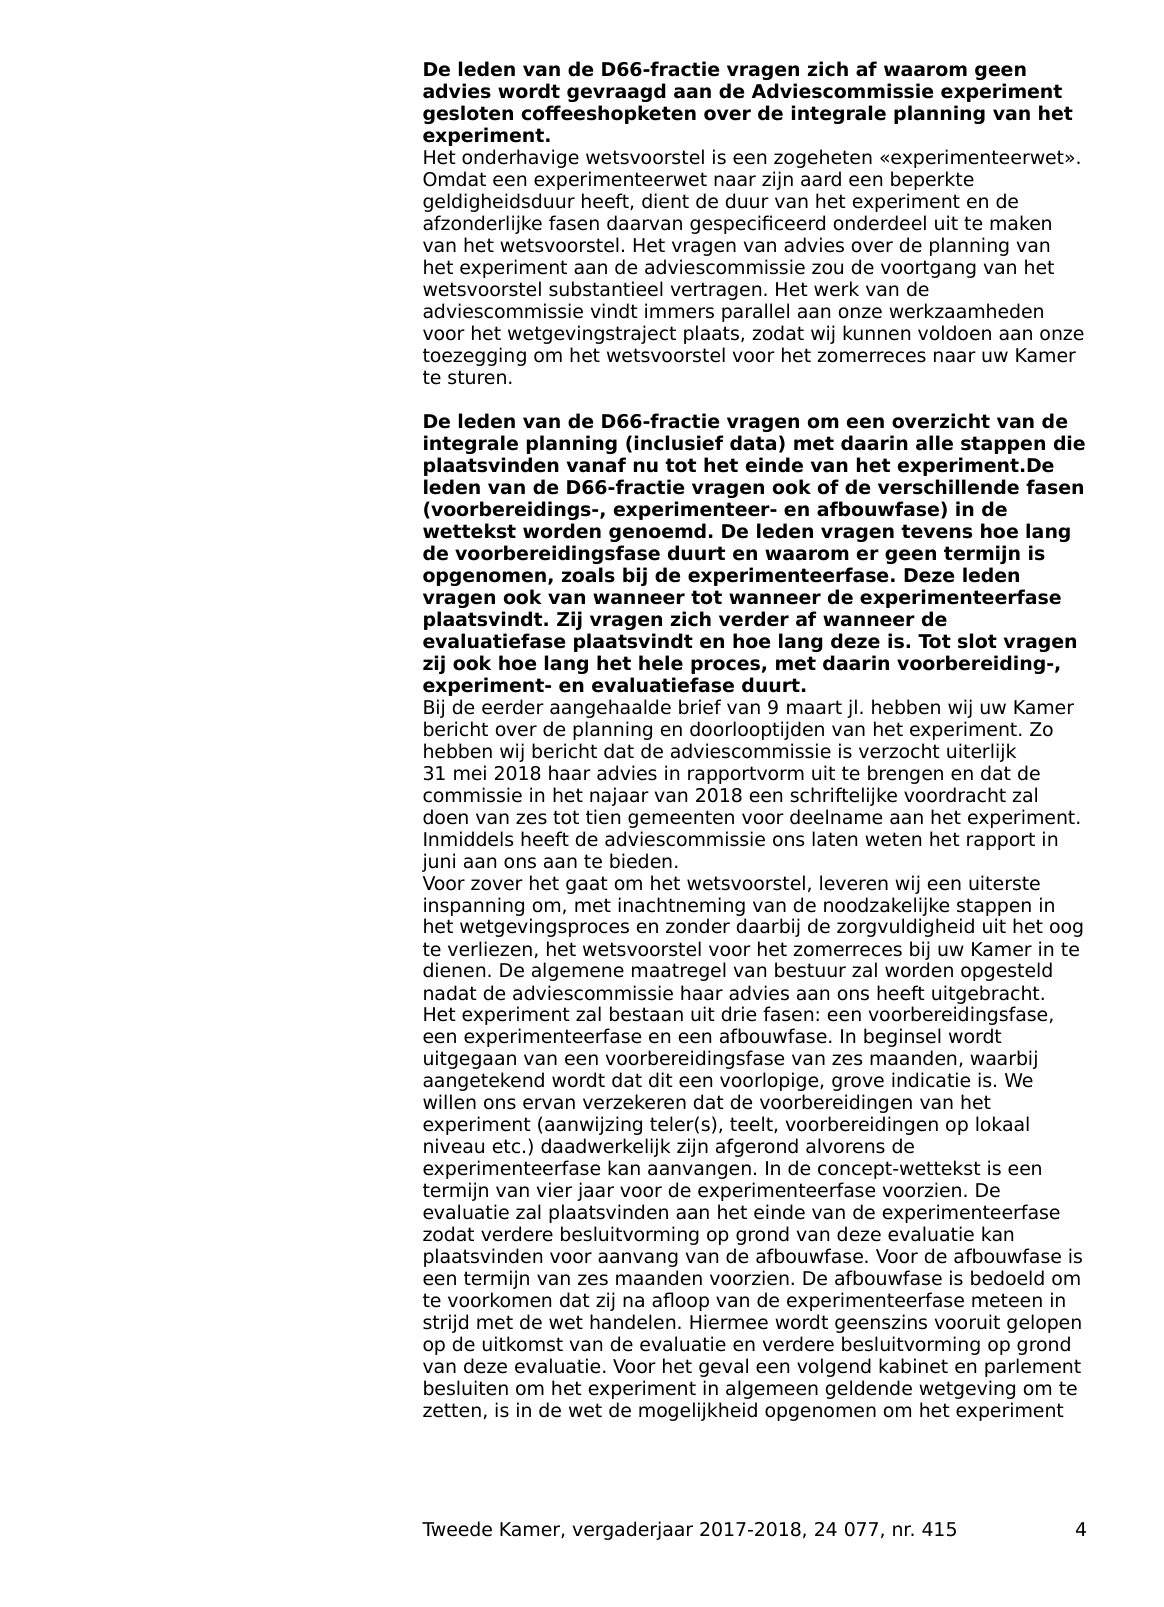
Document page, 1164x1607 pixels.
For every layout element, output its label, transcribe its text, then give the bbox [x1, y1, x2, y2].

text Het experiment zal bestaan uit drie fasen: een voorbereidingsfase, een experimenteerfase en een afbouwfase. In beginsel wordt uitgegaan van een voorbereidingsfase van zes maanden, waarbij aangetekend wordt dat dit een voorlopige, grove indicatie is. We willen ons ervan verzekeren dat de voorbereidingen van het experiment (aanwijzing teler(s), teelt, voorbereidingen op lokaal niveau etc.) daadwerkelijk zijn afgerond alvorens de experimenteerfase kan aanvangen. In de concept-wettekst is een termijn van vier jaar voor de experimenteerfase voorzien. De evaluatie zal plaatsvinden aan het einde van de experimenteerfase zodat verdere besluitvorming op grond van deze evaluatie kan plaatsvinden voor aanvang van de afbouwfase. Voor de afbouwfase is een termijn van zes maanden voorzien. De afbouwfase is bedoeld om te voorkomen dat zij na afloop van de experimenteerfase meteen in strijd met de wet handelen. Hiermee wordt geenszins vooruit gelopen op de uitkomst van de evaluatie en verdere besluitvorming op grond van deze evaluatie. Voor het geval een volgend kabinet en parlement besluiten om het experiment in algemeen geldende wetgeving om te zetten, is in de wet de mogelijkheid opgenomen om het experiment [422, 1004, 1087, 1422]
text Voor zover het gaat om het wetsvoorstel, leveren wij een uiterste inspanning om, met inachtneming van de noodzakelijke stappen in het wetgevingsproces en zonder daarbij de zorgvuldigheid uit het oog te verliezen, het wetsvoorstel voor het zomerreces bij uw Kamer in te dienen. De algemene maatregel van bestuur zal worden opgesteld nadat de adviescommissie haar advies aan ons heeft uitgebracht. [422, 872, 1087, 1004]
text Het onderhavige wetsvoorstel is een zogeheten «experimenteerwet». Omdat een experimenteerwet naar zijn aard een beperkte geldigheidsduur heeft, dient de duur van het experiment en de afzonderlijke fasen daarvan gespecificeerd onderdeel uit te maken van het wetsvoorstel. Het vragen van advies over de planning van het experiment aan de adviescommissie zou de voortgang van het wetsvoorstel substantieel vertragen. Het werk van de adviescommissie vindt immers parallel aan onze werkzaamheden voor het wetgevingstraject plaats, zodat wij kunnen voldoen aan onze toezegging om het wetsvoorstel voor het zomerreces naar uw Kamer te sturen. [422, 147, 1087, 389]
text De leden van de D66-fractie vragen zich af waarom geen advies wordt gevraagd aan de Adviescommissie experiment gesloten coffeeshopketen over de integrale planning van het experiment. [422, 59, 1087, 147]
text Bij de eerder aangehaalde brief van 9 maart jl. hebben wij uw Kamer bericht over de planning en doorlooptijden van het experiment. Zo hebben wij bericht dat de adviescommissie is verzocht uiterlijk 31 mei 2018 haar advies in rapportvorm uit te brengen en dat de commissie in het najaar van 2018 een schriftelijke voordracht zal doen van zes tot tien gemeenten voor deelname aan het experiment. Inmiddels heeft de adviescommissie ons laten weten het rapport in juni aan ons aan te bieden. [422, 697, 1087, 872]
text De leden van de D66-fractie vragen om een overzicht van de integrale planning (inclusief data) met daarin alle stappen die plaatsvinden vanaf nu tot het einde van het experiment.De leden van de D66-fractie vragen ook of de verschillende fasen (voorbereidings-, experimenteer- en afbouwfase) in de wettekst worden genoemd. De leden vragen tevens hoe lang de voorbereidingsfase duurt en waarom er geen termijn is opgenomen, zoals bij de experimenteerfase. Deze leden vragen ook van wanneer tot wanneer de experimenteerfase plaatsvindt. Zij vragen zich verder af wanneer de evaluatiefase plaatsvindt en hoe lang deze is. Tot slot vragen zij ook hoe lang het hele proces, met daarin voorbereiding-, experiment- en evaluatiefase duurt. [422, 411, 1087, 697]
